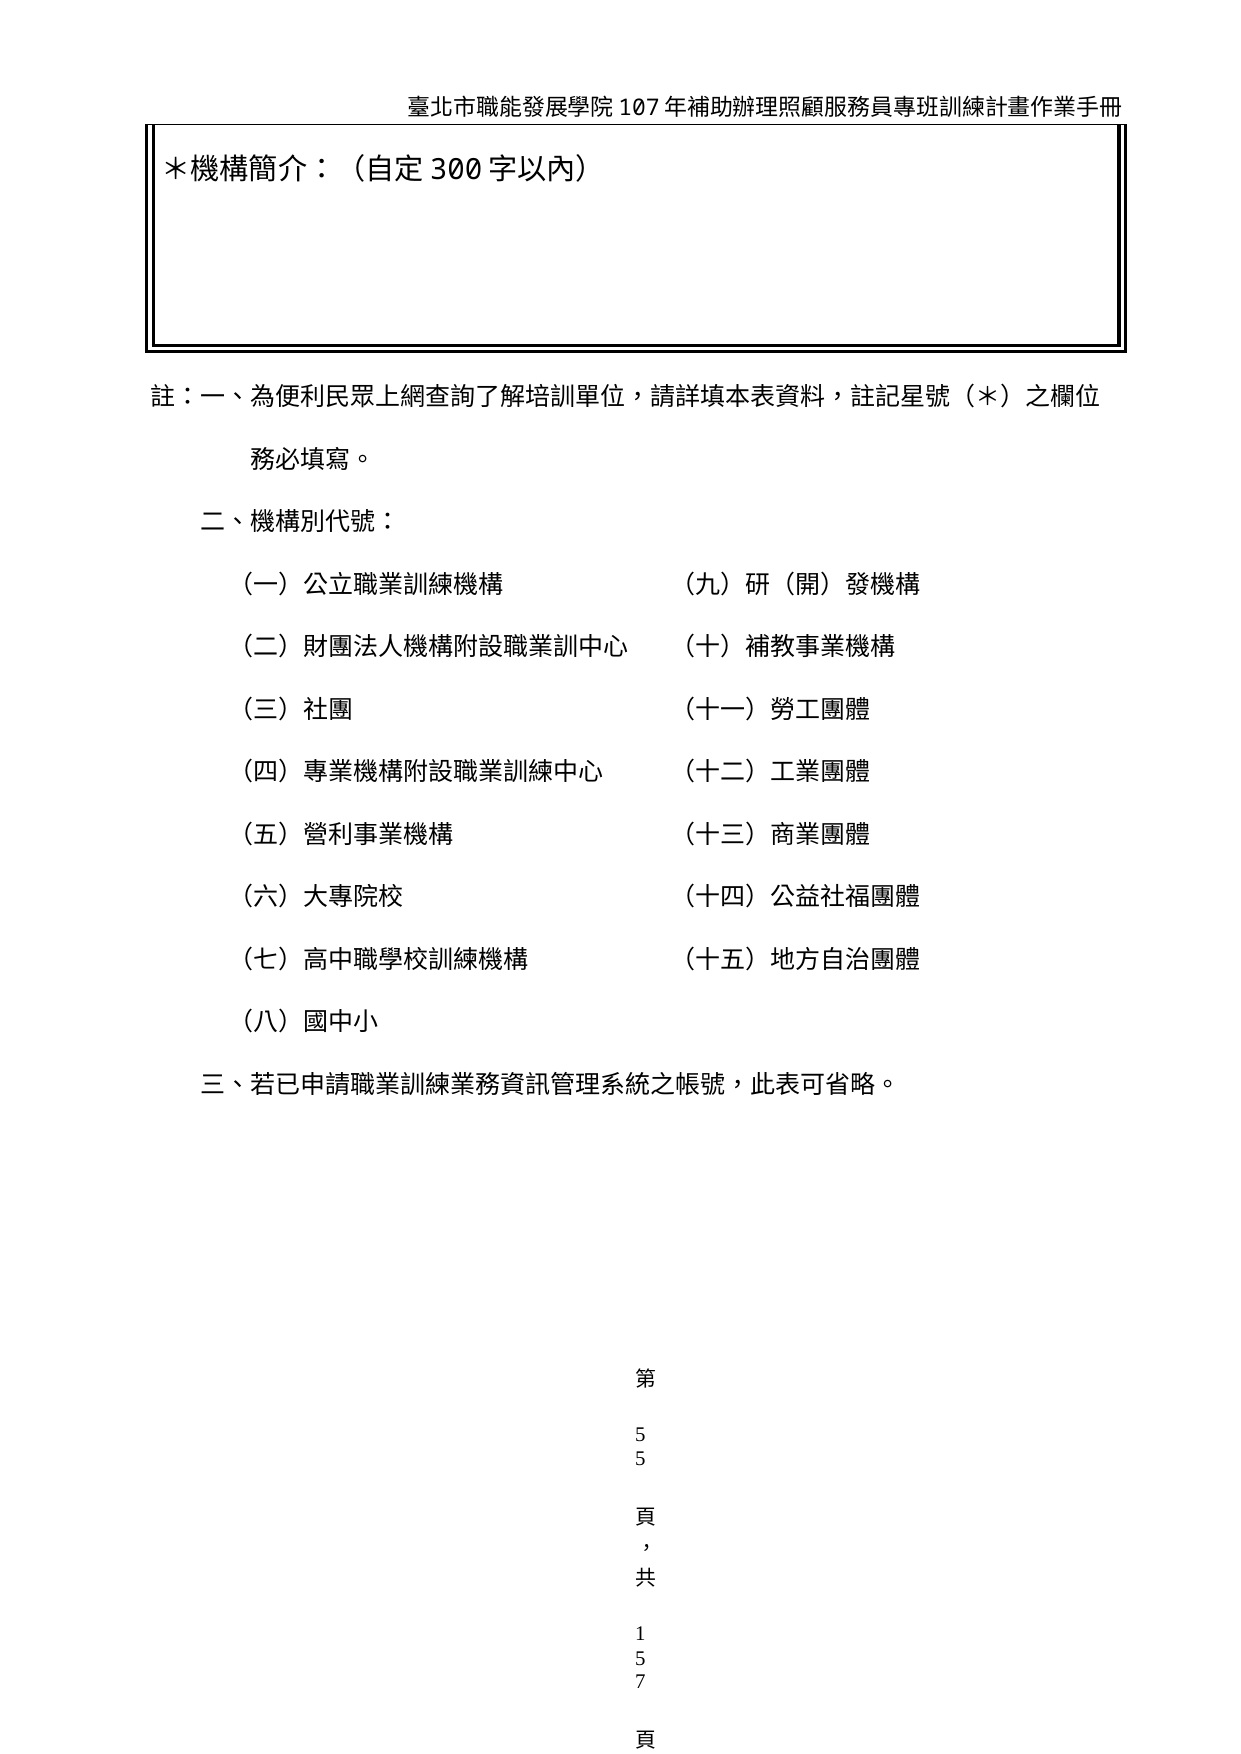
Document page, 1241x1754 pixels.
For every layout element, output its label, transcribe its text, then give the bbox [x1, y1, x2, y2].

table_header （九）研（開）發機構 （十）補教事業機構 （十一）勞工團體 （十二）工業團體 （十三）商業團體 （十四）公益社福團體 （十五）地方自治團體 [659, 541, 1055, 1041]
text 二、機構別代號： [150, 478, 1122, 541]
table_header （一）公立職業訓練機構 （二）財團法人機構附設職業訓中心 （三）社團 （四）專業機構附設職業訓練中心 （五）營利事業機構 （六）大專院校 （七）高中職學校訓練機構 （八）國中小 [217, 541, 659, 1041]
table_cell ＊機構簡介：（自定300字以內） [155, 125, 1117, 344]
text 三、若已申請職業訓練業務資訊管理系統之帳號，此表可省略。 [150, 1041, 1122, 1103]
text 註：一、為便利民眾上網查詢了解培訓單位，請詳填本表資料，註記星號（＊）之欄位務必填寫。 [150, 353, 1122, 478]
